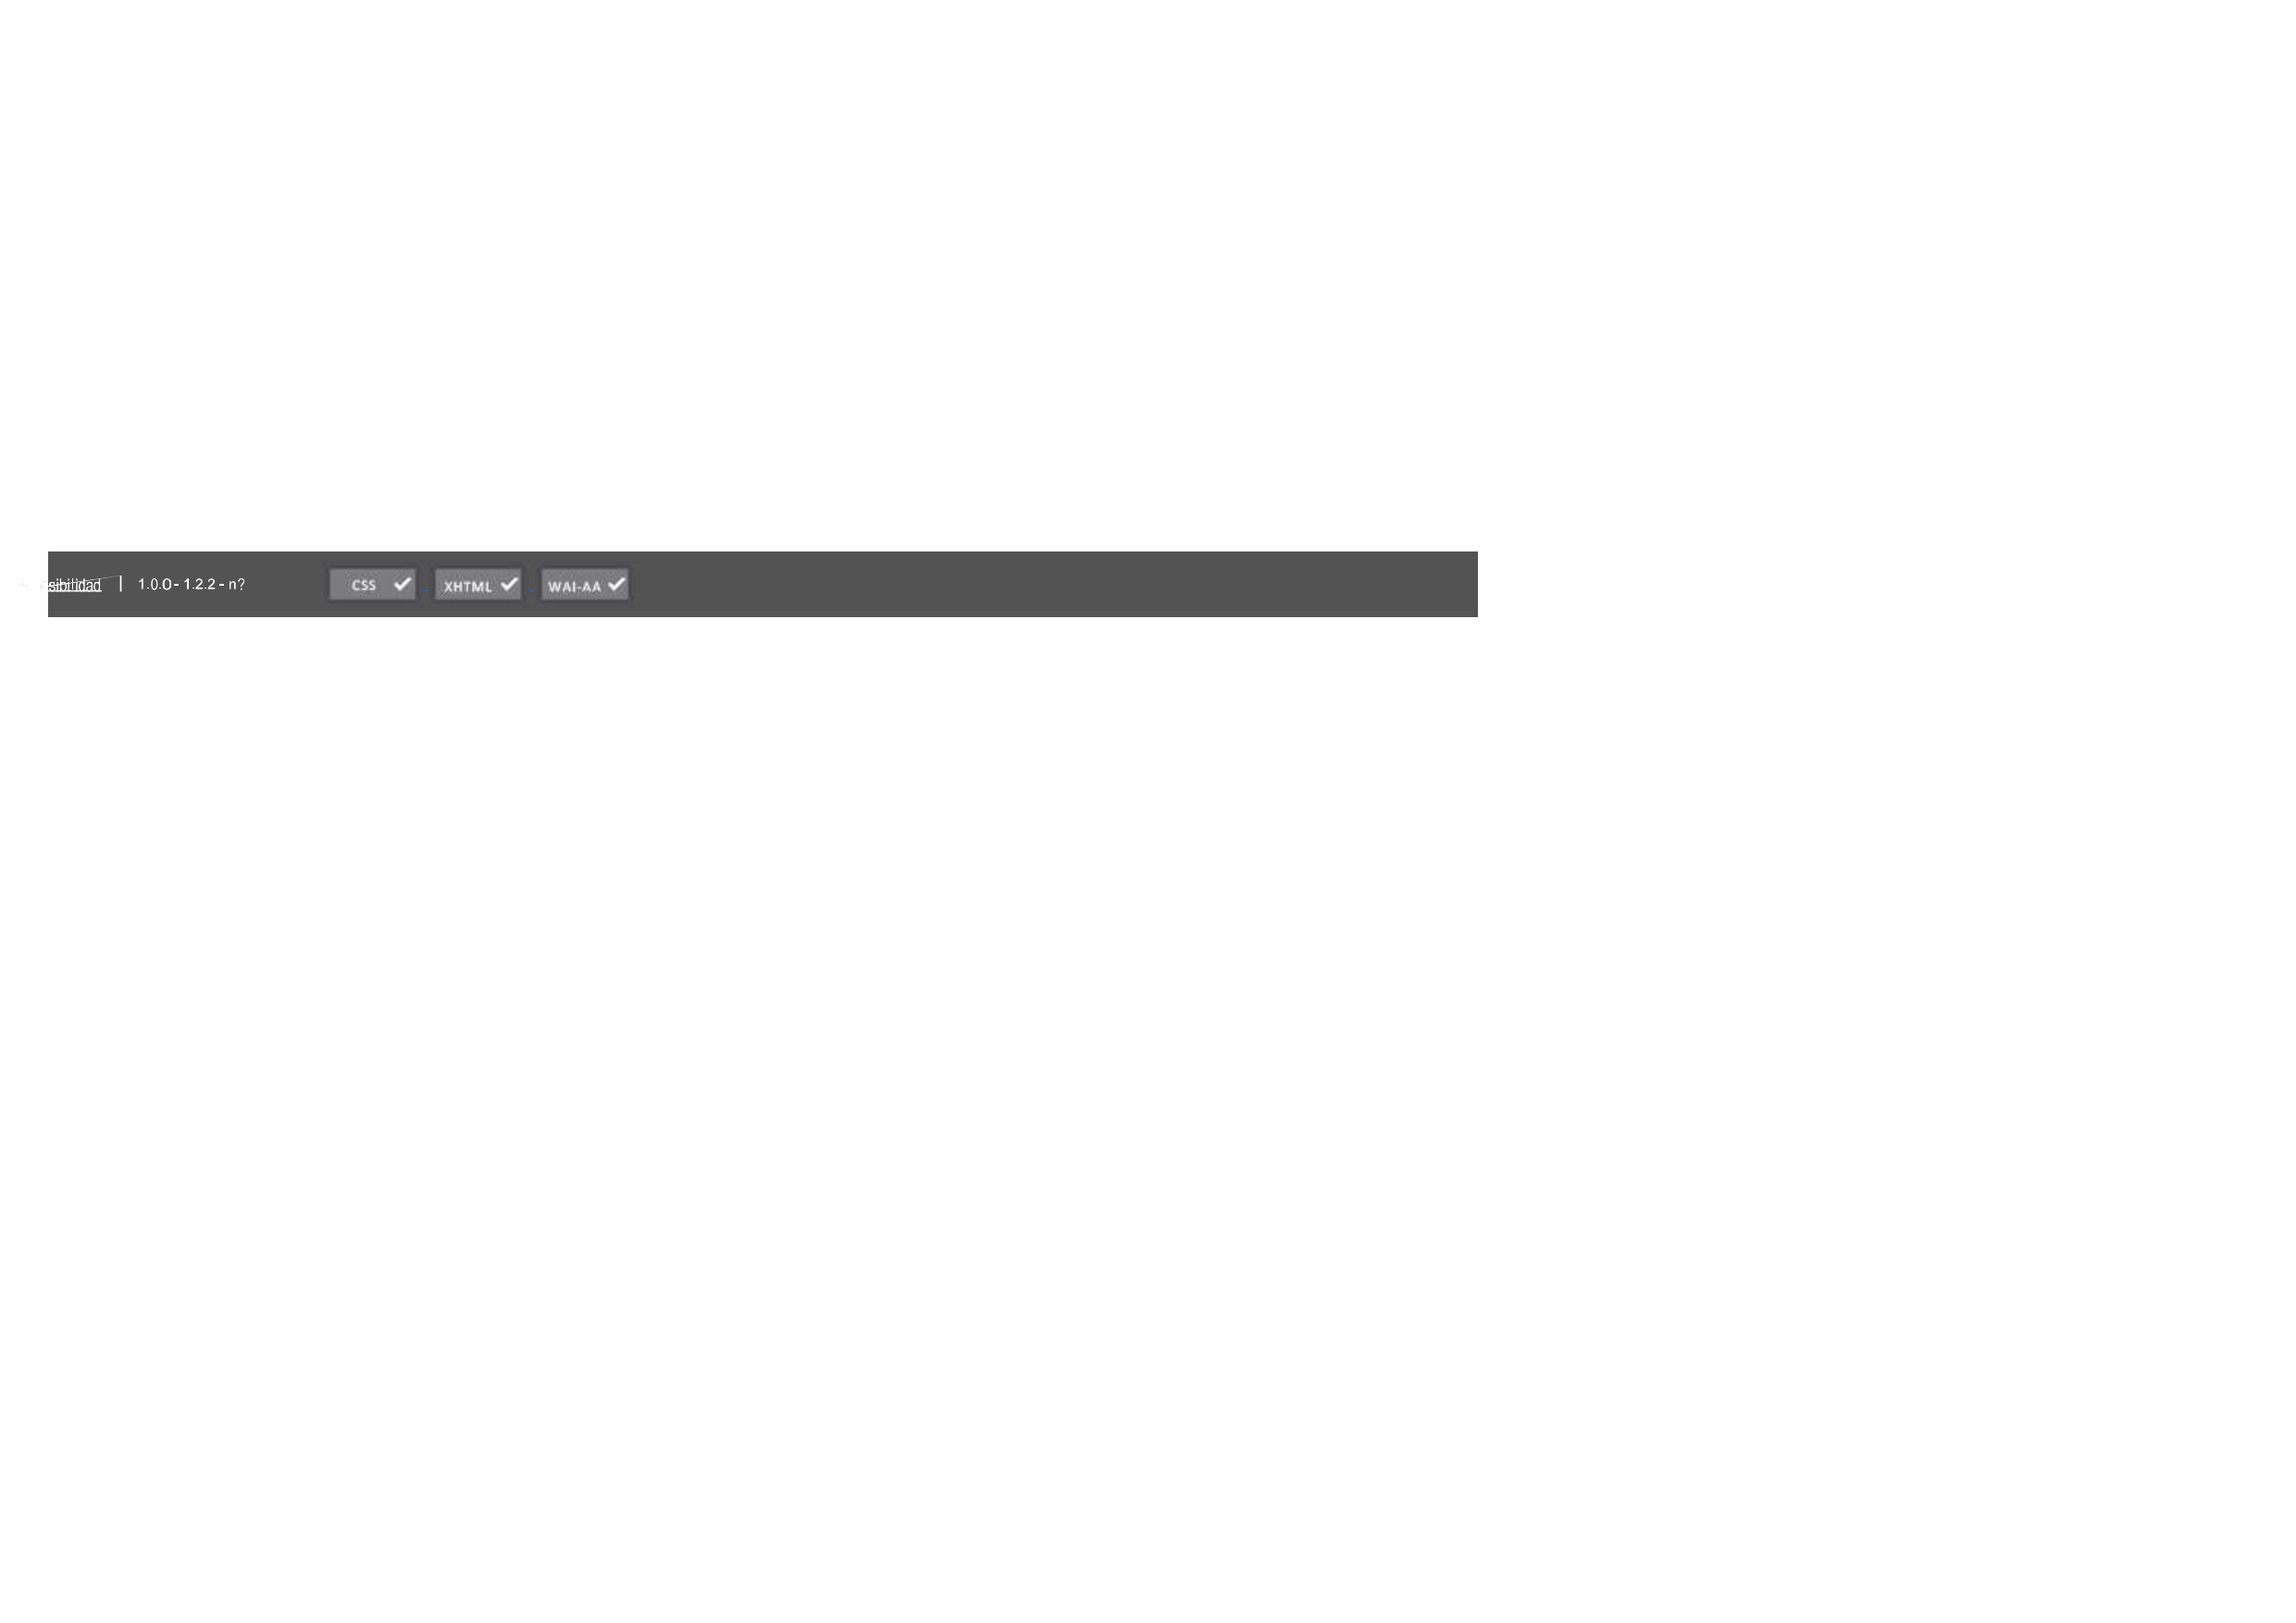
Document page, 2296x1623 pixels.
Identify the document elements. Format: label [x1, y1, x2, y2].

table_header [843, 551, 1478, 617]
table_header [48, 551, 843, 617]
